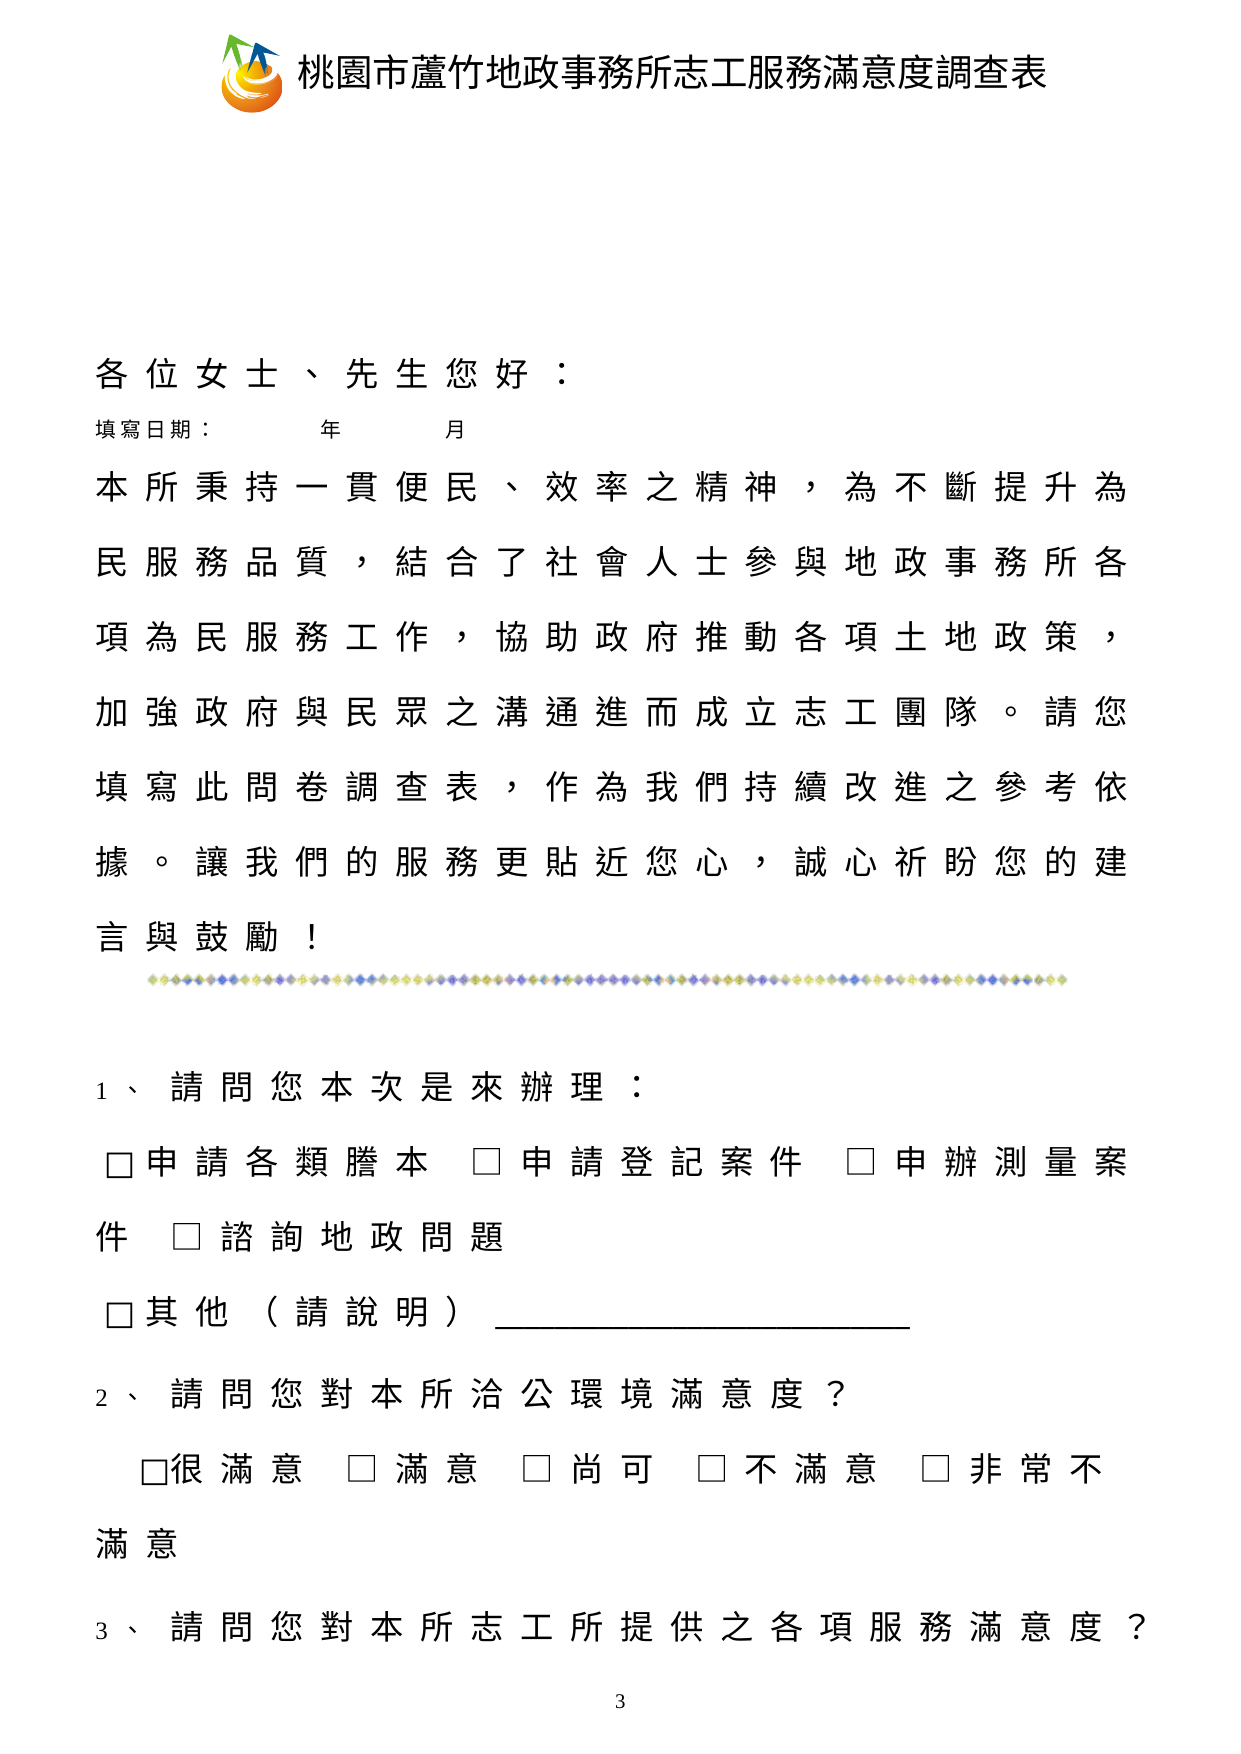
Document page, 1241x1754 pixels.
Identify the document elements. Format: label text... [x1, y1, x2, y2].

text □其他（請說明）____________________________ [95, 1272, 1145, 1347]
list 請問您本次是來辦理： [95, 1047, 1145, 1122]
list 請問您對本所志工所提供之各項服務滿意度？ [95, 1587, 1145, 1662]
text 各位女士、先生您好： 填寫日期： 年 月 [95, 335, 1145, 447]
text 桃園市蘆竹地政事務所志工服務滿意度調查表 [298, 42, 1079, 97]
text □很滿意 □滿意 □尚可 □不滿意 □非常不滿意 [95, 1430, 1145, 1580]
text 本所秉持一貫便民、效率之精神，為不斷提升為民服務品質，結合了社會人士參與地政事務所各項為民服務工作，協助政府推動各項土地政策，加強政府與民眾之溝通進而成立志工團隊。請您填寫此問卷調查表，作為我們持續改進之參考依據。讓我們的服務更貼近您心，誠心祈盼您的建言與鼓勵！ [95, 447, 1145, 972]
picture [145, 972, 1083, 988]
list 請問您對本所洽公環境滿意度？ [95, 1355, 1145, 1430]
text □申請各類謄本 □申請登記案件 □申辦測量案件 □諮詢地政問題 [95, 1122, 1145, 1272]
